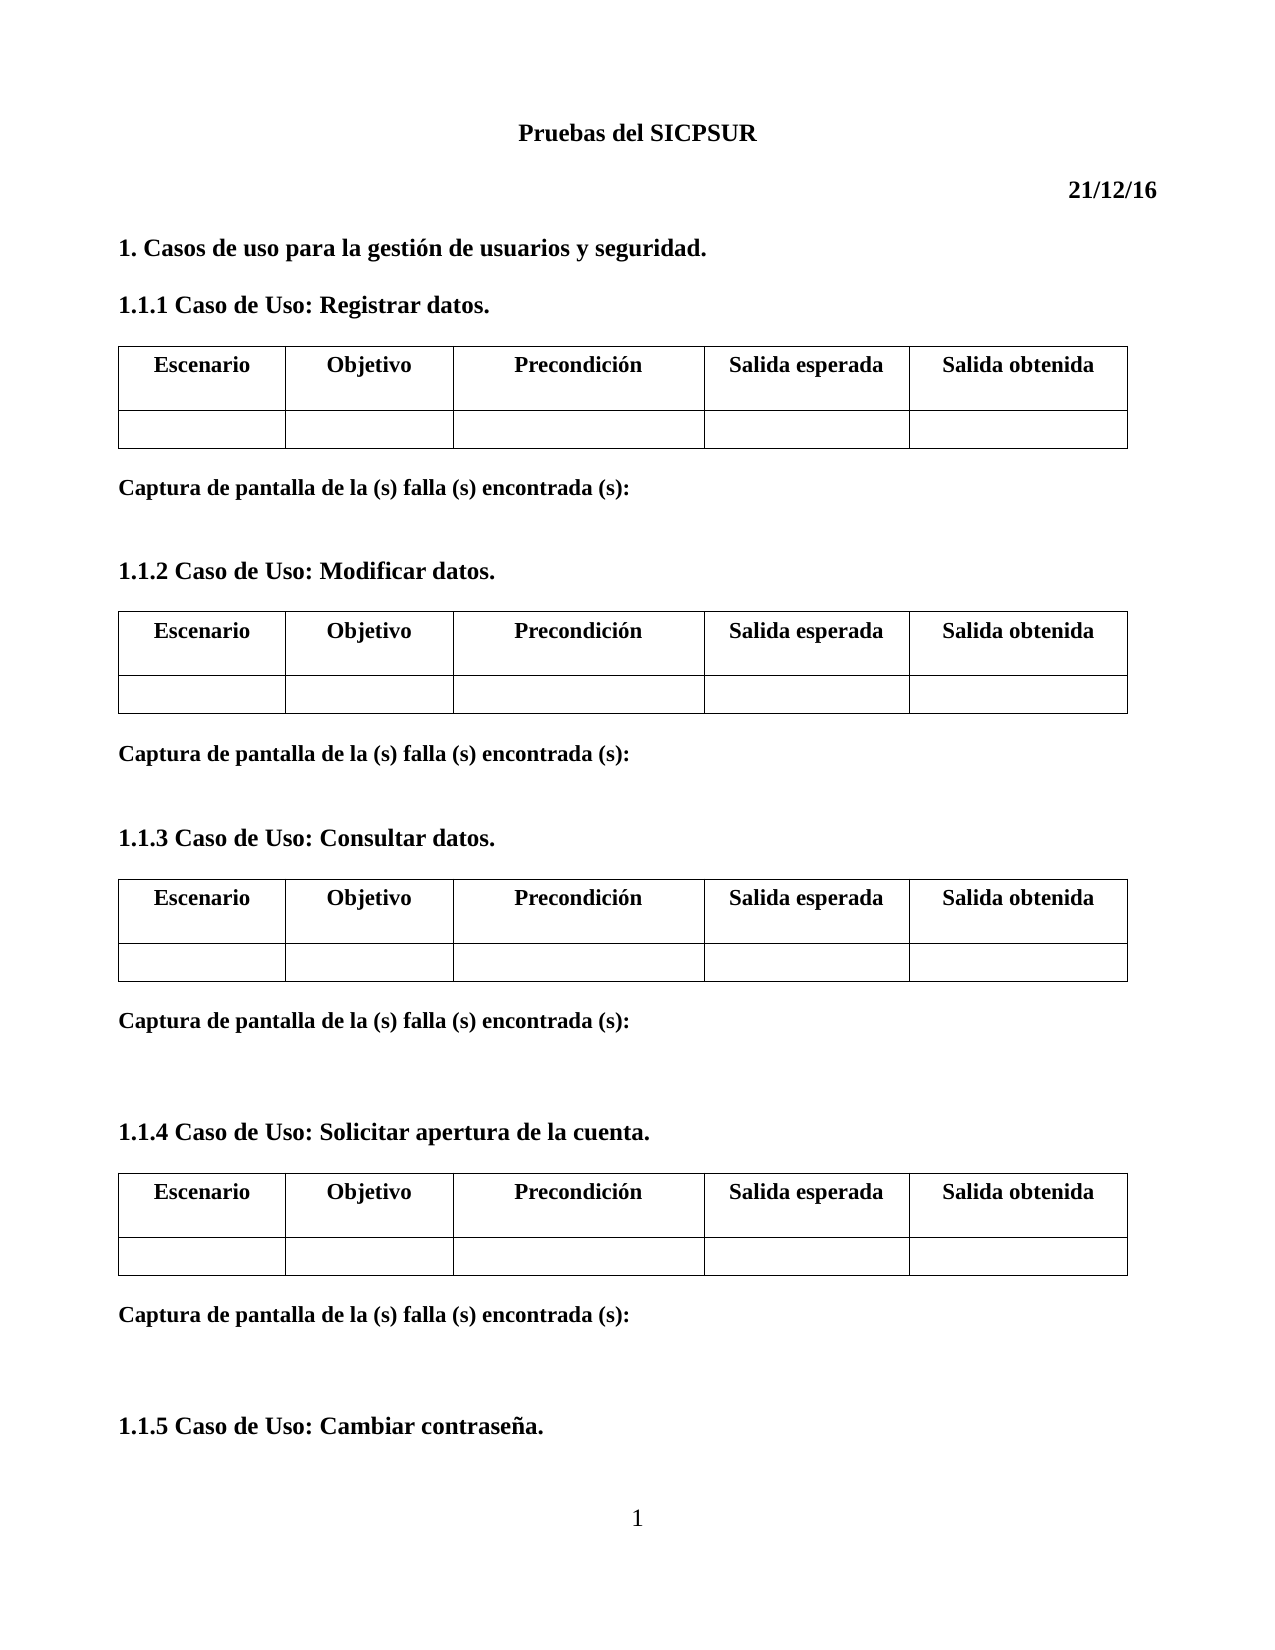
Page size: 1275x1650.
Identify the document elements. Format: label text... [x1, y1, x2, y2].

text Captura de pantalla de la (s) falla (s) encontrada (s): [118, 739, 1157, 766]
table_header Precondición [454, 1174, 704, 1237]
table_cell [286, 411, 453, 448]
table_cell [119, 411, 285, 448]
table_cell [286, 944, 453, 981]
table_header Salida obtenida [910, 880, 1127, 943]
table_header Precondición [454, 347, 704, 410]
text 1.1.5 Caso de Uso: Cambiar contraseña. [118, 1411, 1157, 1440]
table_cell [119, 676, 285, 713]
text 21/12/16 [118, 176, 1157, 204]
table_cell [910, 944, 1127, 981]
text Captura de pantalla de la (s) falla (s) encontrada (s): [118, 474, 1157, 501]
table_header Salida obtenida [910, 1174, 1127, 1237]
table_header Escenario [119, 612, 285, 675]
text 1.1.4 Caso de Uso: Solicitar apertura de la cuenta. [118, 1117, 1157, 1146]
table_header Salida esperada [705, 612, 909, 675]
table_cell [705, 1238, 909, 1275]
table_cell [910, 676, 1127, 713]
text 1.1.1 Caso de Uso: Registrar datos. [118, 291, 1157, 319]
table_cell [910, 1238, 1127, 1275]
table_header Salida esperada [705, 347, 909, 410]
table_cell [454, 944, 704, 981]
table_cell [705, 411, 909, 448]
text 1. Casos de uso para la gestión de usuarios y seguridad. [118, 233, 1157, 262]
table_cell [454, 411, 704, 448]
text Pruebas del SICPSUR [118, 118, 1157, 147]
table_header Precondición [454, 612, 704, 675]
text 1.1.3 Caso de Uso: Consultar datos. [118, 823, 1157, 852]
text Captura de pantalla de la (s) falla (s) encontrada (s): [118, 1007, 1157, 1033]
table_header Salida esperada [705, 1174, 909, 1237]
table_header Escenario [119, 880, 285, 943]
table_header Objetivo [286, 612, 453, 675]
table_header Escenario [119, 1174, 285, 1237]
table_cell [286, 676, 453, 713]
text Captura de pantalla de la (s) falla (s) encontrada (s): [118, 1301, 1157, 1327]
table_header Salida esperada [705, 880, 909, 943]
table_header Salida obtenida [910, 612, 1127, 675]
table_header Escenario [119, 347, 285, 410]
table_header Precondición [454, 880, 704, 943]
table_cell [705, 676, 909, 713]
table_header Objetivo [286, 1174, 453, 1237]
table_cell [910, 411, 1127, 448]
table_header Salida obtenida [910, 347, 1127, 410]
table_header Objetivo [286, 880, 453, 943]
table_header Objetivo [286, 347, 453, 410]
table_cell [454, 1238, 704, 1275]
table_cell [119, 1238, 285, 1275]
text 1.1.2 Caso de Uso: Modificar datos. [118, 556, 1157, 584]
table_cell [286, 1238, 453, 1275]
table_cell [119, 944, 285, 981]
table_cell [705, 944, 909, 981]
table_cell [454, 676, 704, 713]
